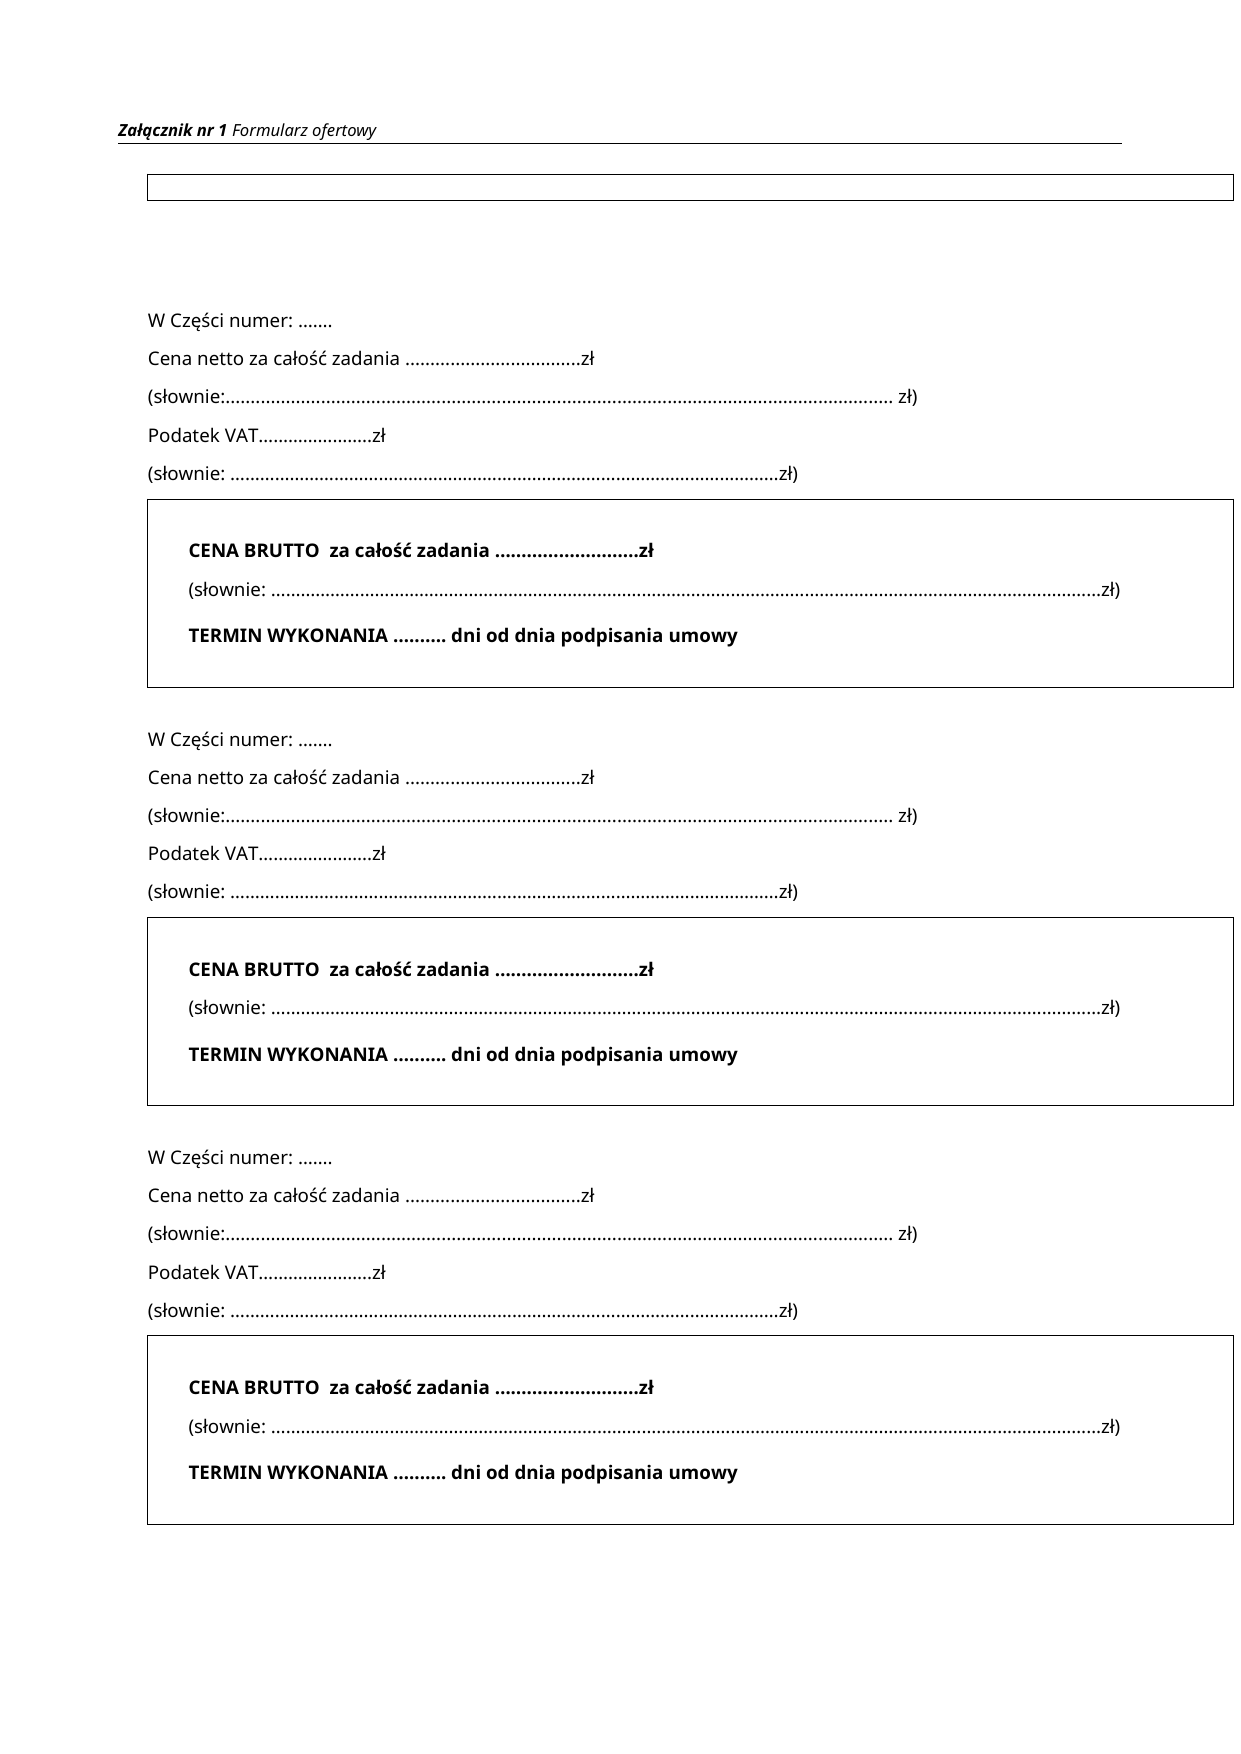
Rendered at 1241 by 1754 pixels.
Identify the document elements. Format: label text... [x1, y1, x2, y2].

text Podatek VAT…………………..zł [148, 1259, 1122, 1284]
table_header [148, 175, 1233, 200]
text (słownie: …………………………………………………………………………………………………zł) [148, 879, 1122, 904]
text Podatek VAT…………………..zł [148, 841, 1122, 866]
text W Części numer: ……. [148, 307, 1122, 333]
text Podatek VAT…………………..zł [148, 422, 1122, 448]
text (słownie: …………………………………………………………………………………………………zł) [148, 1297, 1122, 1323]
table_header CENA BRUTTO za całość zadania ………………………zł (słownie: ……………………………………………………………………………………………………………………………………………………zł) TERMIN WYKONANIA …..….. dni od dnia podpisania umowy [148, 918, 1233, 1105]
table_header CENA BRUTTO za całość zadania ………………………zł (słownie: ……………………………………………………………………………………………………………………………………………………zł) TERMIN WYKONANIA …..….. dni od dnia podpisania umowy [148, 500, 1233, 687]
text (słownie:..................................................................................................................................... zł) [148, 1221, 1122, 1246]
text (słownie:..................................................................................................................................... zł) [148, 802, 1122, 828]
text W Części numer: ……. [148, 726, 1122, 751]
text Cena netto za całość zadania ...................................zł [148, 346, 1122, 371]
text Cena netto za całość zadania ...................................zł [148, 1182, 1122, 1208]
text (słownie: …………………………………………………………………………………………………zł) [148, 460, 1122, 486]
table_header CENA BRUTTO za całość zadania ………………………zł (słownie: ……………………………………………………………………………………………………………………………………………………zł) TERMIN WYKONANIA …..….. dni od dnia podpisania umowy [148, 1336, 1233, 1523]
text W Części numer: ……. [148, 1144, 1122, 1170]
text Cena netto za całość zadania ...................................zł [148, 764, 1122, 789]
text (słownie:..................................................................................................................................... zł) [148, 384, 1122, 409]
